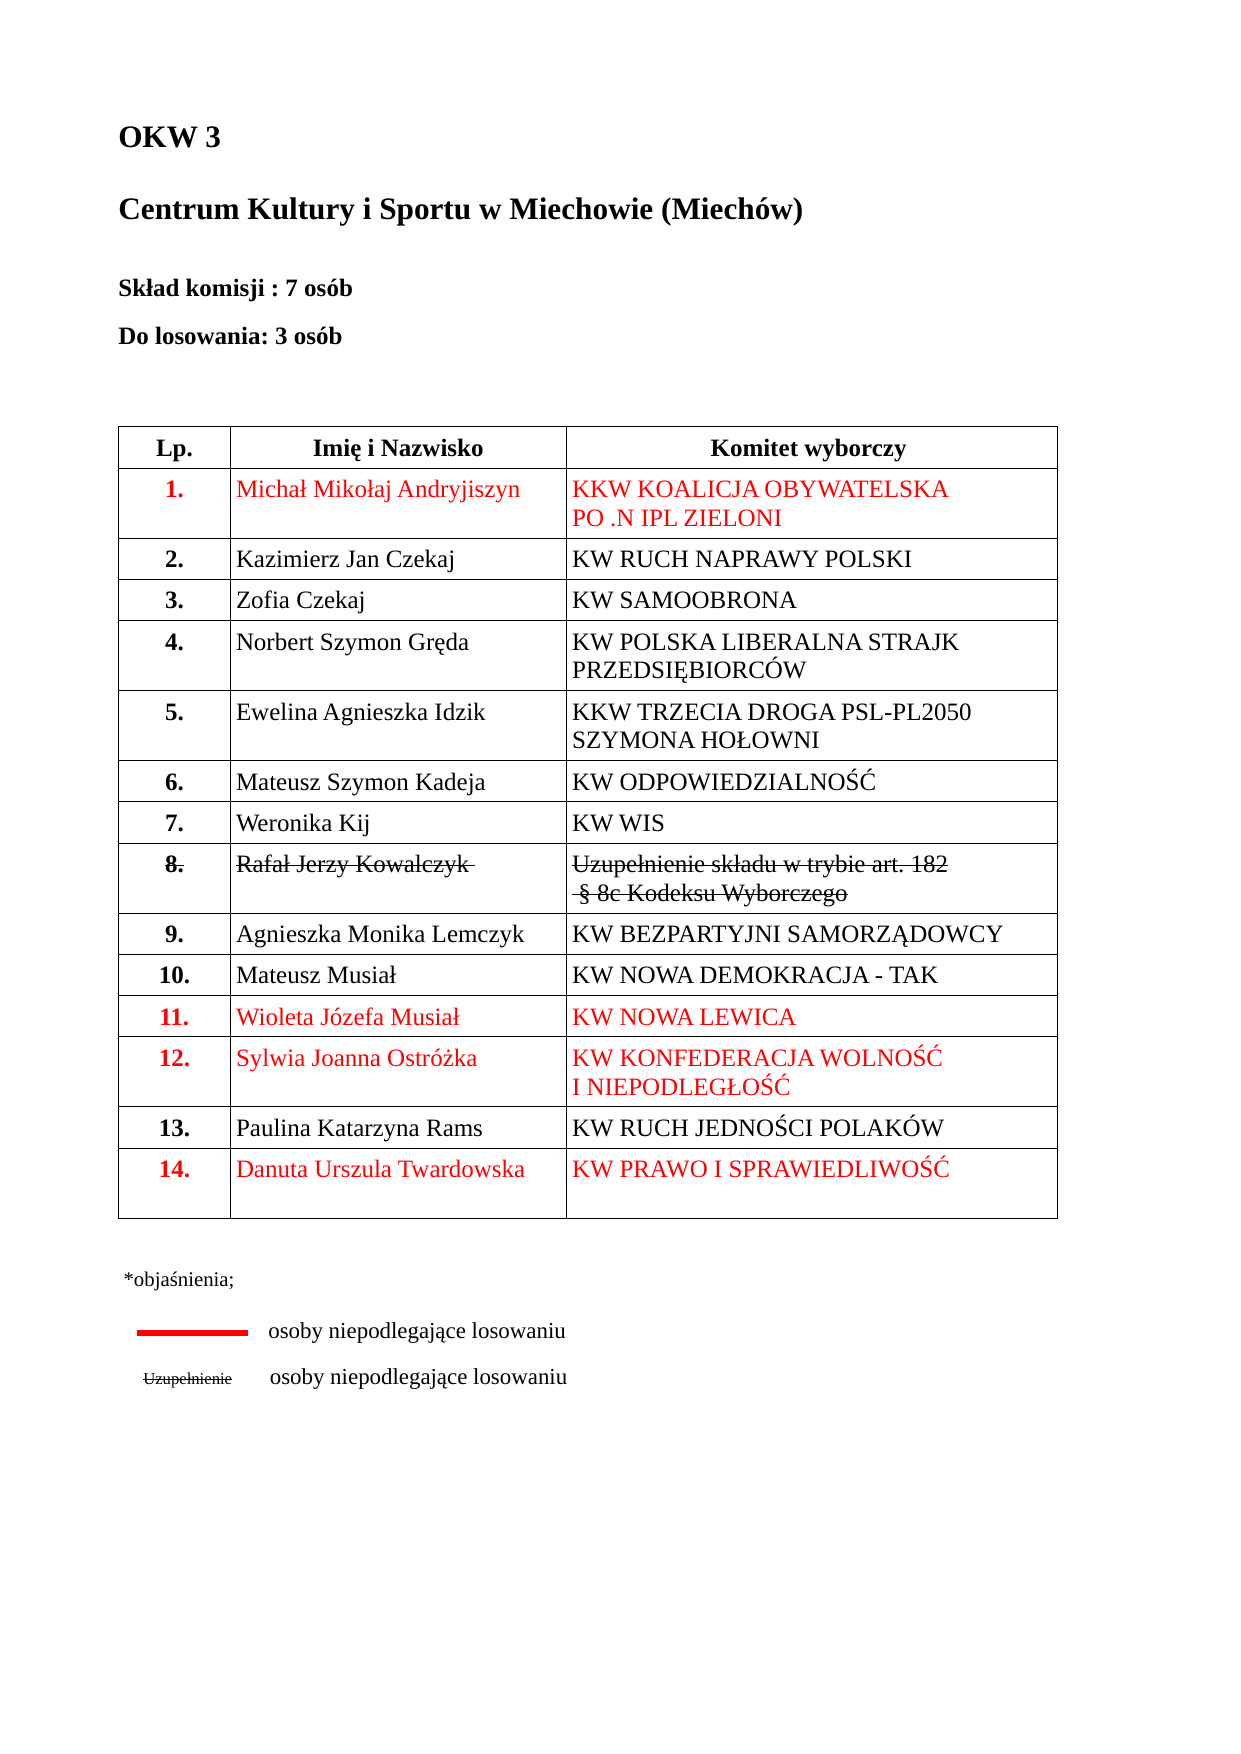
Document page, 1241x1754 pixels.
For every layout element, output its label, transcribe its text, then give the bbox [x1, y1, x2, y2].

table_cell Michał Mikołaj Andryjiszyn [231, 469, 566, 537]
table_cell 10. [119, 955, 230, 995]
table_cell Uzupełnienie składu w trybie art. 182 § 8c Kodeksu Wyborczego [567, 844, 1057, 912]
text OKW 3 [118, 118, 1122, 154]
text osoby niepodlegające losowaniu [118, 1315, 1122, 1343]
table_cell Mateusz Musiał [231, 955, 566, 995]
table_cell Zofia Czekaj [231, 580, 566, 620]
table_cell KW SAMOOBRONA [567, 580, 1057, 620]
table_cell Ewelina Agnieszka Idzik [231, 691, 566, 760]
text Uzupełnienie osoby niepodlegające losowaniu [118, 1363, 1122, 1389]
table_cell KW RUCH JEDNOŚCI POLAKÓW [567, 1107, 1057, 1147]
table_cell KW BEZPARTYJNI SAMORZĄDOWCY [567, 914, 1057, 954]
table_cell 1. [119, 469, 230, 537]
table_cell KW NOWA DEMOKRACJA - TAK [567, 955, 1057, 995]
table_cell 4. [119, 621, 230, 690]
table_cell KW KONFEDERACJA WOLNOŚĆ I NIEPODLEGŁOŚĆ [567, 1037, 1057, 1106]
text Do losowania: 3 osób [118, 321, 1122, 350]
table_cell Wioleta Józefa Musiał [231, 996, 566, 1036]
table_cell Kazimierz Jan Czekaj [231, 539, 566, 579]
text *objaśnienia; [118, 1267, 1122, 1291]
table_cell Weronika Kij [231, 802, 566, 842]
table_cell Sylwia Joanna Ostróżka [231, 1037, 566, 1106]
table_header Lp. [119, 427, 230, 467]
table_cell 8. [119, 844, 230, 912]
table_cell 2. [119, 539, 230, 579]
table_cell Danuta Urszula Twardowska [231, 1149, 566, 1217]
table_cell Rafał Jerzy Kowalczyk [231, 844, 566, 912]
table_cell 12. [119, 1037, 230, 1106]
text Skład komisji : 7 osób [118, 273, 1122, 302]
table_cell KKW TRZECIA DROGA PSL-PL2050 SZYMONA HOŁOWNI [567, 691, 1057, 760]
table_header Komitet wyborczy [567, 427, 1057, 467]
table_cell 14. [119, 1149, 230, 1217]
table_cell 13. [119, 1107, 230, 1147]
table_cell KW PRAWO I SPRAWIEDLIWOŚĆ [567, 1149, 1057, 1217]
table_cell Mateusz Szymon Kadeja [231, 761, 566, 801]
table_cell Norbert Szymon Gręda [231, 621, 566, 690]
text Centrum Kultury i Sportu w Miechowie (Miechów) [118, 190, 1122, 226]
table_cell KW RUCH NAPRAWY POLSKI [567, 539, 1057, 579]
table_cell 7. [119, 802, 230, 842]
table_cell KW WIS [567, 802, 1057, 842]
table_header Imię i Nazwisko [231, 427, 566, 467]
table_cell 9. [119, 914, 230, 954]
table_cell KW NOWA LEWICA [567, 996, 1057, 1036]
table_cell KW ODPOWIEDZIALNOŚĆ [567, 761, 1057, 801]
table_cell 3. [119, 580, 230, 620]
table_cell 11. [119, 996, 230, 1036]
table_cell KW POLSKA LIBERALNA STRAJK PRZEDSIĘBIORCÓW [567, 621, 1057, 690]
table_cell Agnieszka Monika Lemczyk [231, 914, 566, 954]
table_cell Paulina Katarzyna Rams [231, 1107, 566, 1147]
table_cell KKW KOALICJA OBYWATELSKA PO .N IPL ZIELONI [567, 469, 1057, 537]
table_cell 6. [119, 761, 230, 801]
table_cell 5. [119, 691, 230, 760]
